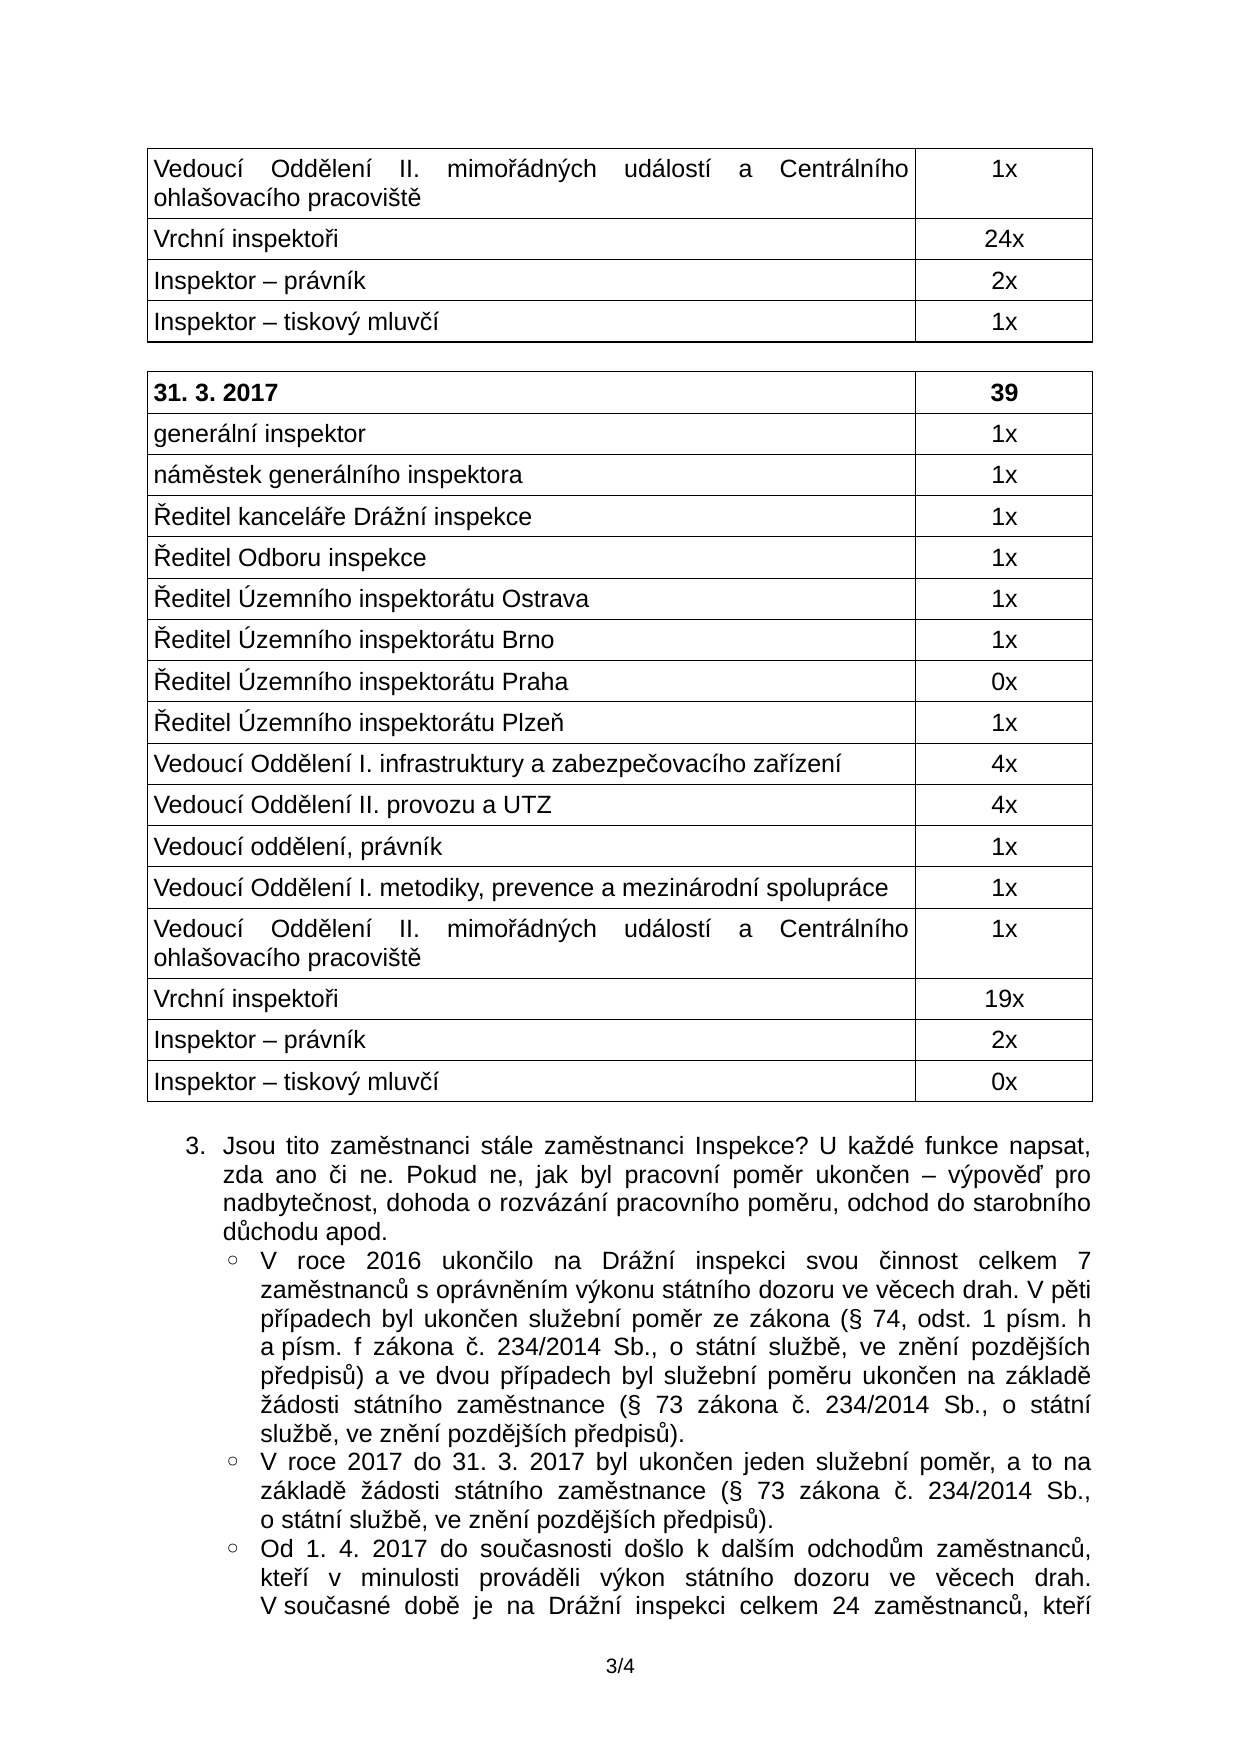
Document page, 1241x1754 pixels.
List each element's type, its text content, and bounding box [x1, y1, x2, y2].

table_cell Vrchní inspektoři [148, 979, 915, 1019]
table_cell Vedoucí Oddělení II. mimořádných událostí a Centrálního ohlašovacího pracoviště [148, 149, 915, 218]
table_cell 4x [916, 744, 1092, 784]
table_cell 1x [916, 620, 1092, 660]
table_cell 1x [916, 414, 1092, 454]
table_cell 19x [916, 979, 1092, 1019]
table_cell 1x [916, 455, 1092, 495]
table_cell Ředitel Územního inspektorátu Brno [148, 620, 915, 660]
table_cell 2x [916, 260, 1092, 300]
table_cell 1x [916, 149, 1092, 218]
table_cell Vedoucí Oddělení I. metodiky, prevence a mezinárodní spolupráce [148, 867, 915, 907]
table_cell Inspektor – tiskový mluvčí [148, 301, 915, 341]
table_cell 1x [916, 702, 1092, 742]
table_cell Ředitel Územního inspektorátu Plzeň [148, 702, 915, 742]
table_cell Ředitel kanceláře Drážní inspekce [148, 496, 915, 536]
table_cell 1x [916, 537, 1092, 577]
table_cell 1x [916, 867, 1092, 907]
table_cell Vedoucí Oddělení II. mimořádných událostí a Centrálního ohlašovacího pracoviště [148, 909, 915, 977]
table_cell 1x [916, 909, 1092, 977]
table_cell Vedoucí Oddělení I. infrastruktury a zabezpečovacího zařízení [148, 744, 915, 784]
table_cell Inspektor – právník [148, 1020, 915, 1060]
table_cell Inspektor – právník [148, 260, 915, 300]
table_cell Ředitel Odboru inspekce [148, 537, 915, 577]
list Od 1. 4. 2017 do současnosti došlo k dalším odchodům zaměstnanců, kteří v minulosti prováděli výkon státního dozoru ve věcech drah. V současné době je na Drážní inspekci celkem 24 zaměstnanců, kteří [223, 1534, 1093, 1620]
table_cell náměstek generálního inspektora [148, 455, 915, 495]
table_cell 0x [916, 661, 1092, 701]
table_cell Inspektor – tiskový mluvčí [148, 1061, 915, 1101]
table_cell Vrchní inspektoři [148, 219, 915, 259]
table_header 31. 3. 2017 [148, 372, 915, 412]
table_header 39 [916, 372, 1092, 412]
list V roce 2016 ukončilo na Drážní inspekci svou činnost celkem 7 zaměstnanců s oprávněním výkonu státního dozoru ve věcech drah. V pěti případech byl ukončen služební poměr ze zákona (§ 74, odst. 1 písm. h a písm. f zákona č. 234/2014 Sb., o státní službě, ve znění pozdějších předpisů) a ve dvou případech byl služební poměru ukončen na základě žádosti státního zaměstnance (§ 73 zákona č. 234/2014 Sb., o státní službě, ve znění pozdějších předpisů). [223, 1246, 1093, 1447]
list V roce 2017 do 31. 3. 2017 byl ukončen jeden služební poměr, a to na základě žádosti státního zaměstnance (§ 73 zákona č. 234/2014 Sb., o státní službě, ve znění pozdějších předpisů). [223, 1447, 1093, 1534]
table_cell 0x [916, 1061, 1092, 1101]
table_cell 1x [916, 496, 1092, 536]
table_cell Vedoucí oddělení, právník [148, 826, 915, 866]
table_cell 1x [916, 826, 1092, 866]
table_cell 4x [916, 785, 1092, 825]
list Jsou tito zaměstnanci stále zaměstnanci Inspekce? U každé funkce napsat, zda ano či ne. Pokud ne, jak byl pracovní poměr ukončen – výpověď pro nadbytečnost, dohoda o rozvázání pracovního poměru, odchod do starobního důchodu apod. [185, 1131, 1093, 1246]
table_cell 1x [916, 301, 1092, 341]
table_cell Ředitel Územního inspektorátu Praha [148, 661, 915, 701]
table_cell 24x [916, 219, 1092, 259]
table_cell 2x [916, 1020, 1092, 1060]
table_cell Ředitel Územního inspektorátu Ostrava [148, 579, 915, 619]
table_cell generální inspektor [148, 414, 915, 454]
table_cell Vedoucí Oddělení II. provozu a UTZ [148, 785, 915, 825]
table_cell 1x [916, 579, 1092, 619]
